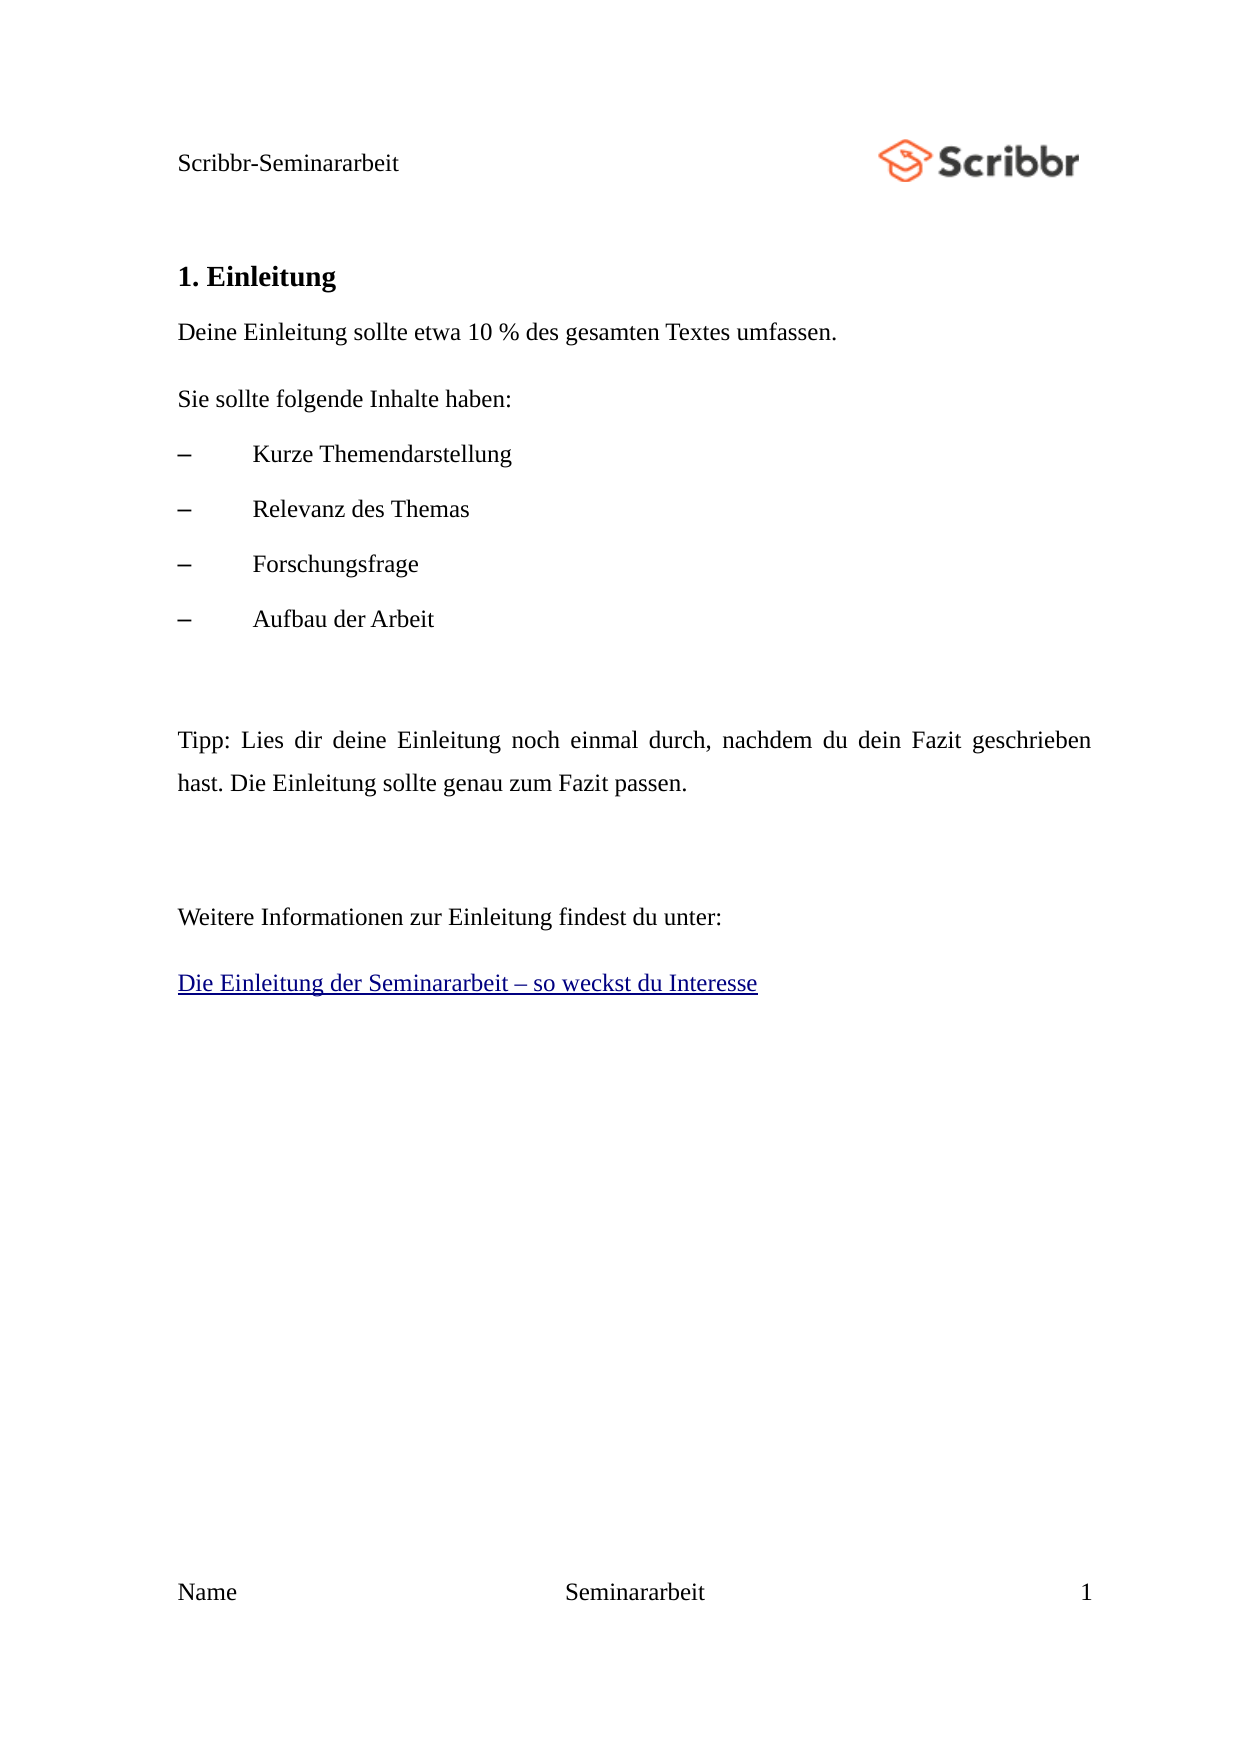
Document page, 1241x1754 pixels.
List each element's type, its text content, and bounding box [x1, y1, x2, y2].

list Aufbau der Arbeit [177, 604, 1093, 632]
text Deine Einleitung sollte etwa 10 % des gesamten Textes umfassen. [177, 317, 1093, 346]
subtitle 1. Einleitung [177, 259, 1093, 293]
text Weitere Informationen zur Einleitung findest du unter: [177, 902, 1093, 930]
list Kurze Themendarstellung [177, 439, 1093, 468]
text Die Einleitung der Seminararbeit – so weckst du Interesse [177, 968, 1093, 997]
text Sie sollte folgende Inhalte haben: [177, 384, 1093, 413]
list Relevanz des Themas [177, 494, 1093, 523]
list Forschungsfrage [177, 549, 1093, 577]
text Tipp: Lies dir deine Einleitung noch einmal durch, nachdem du dein Fazit geschrieben hast. Die Einleitung sollte genau zum Fazit passen. [177, 725, 1093, 797]
